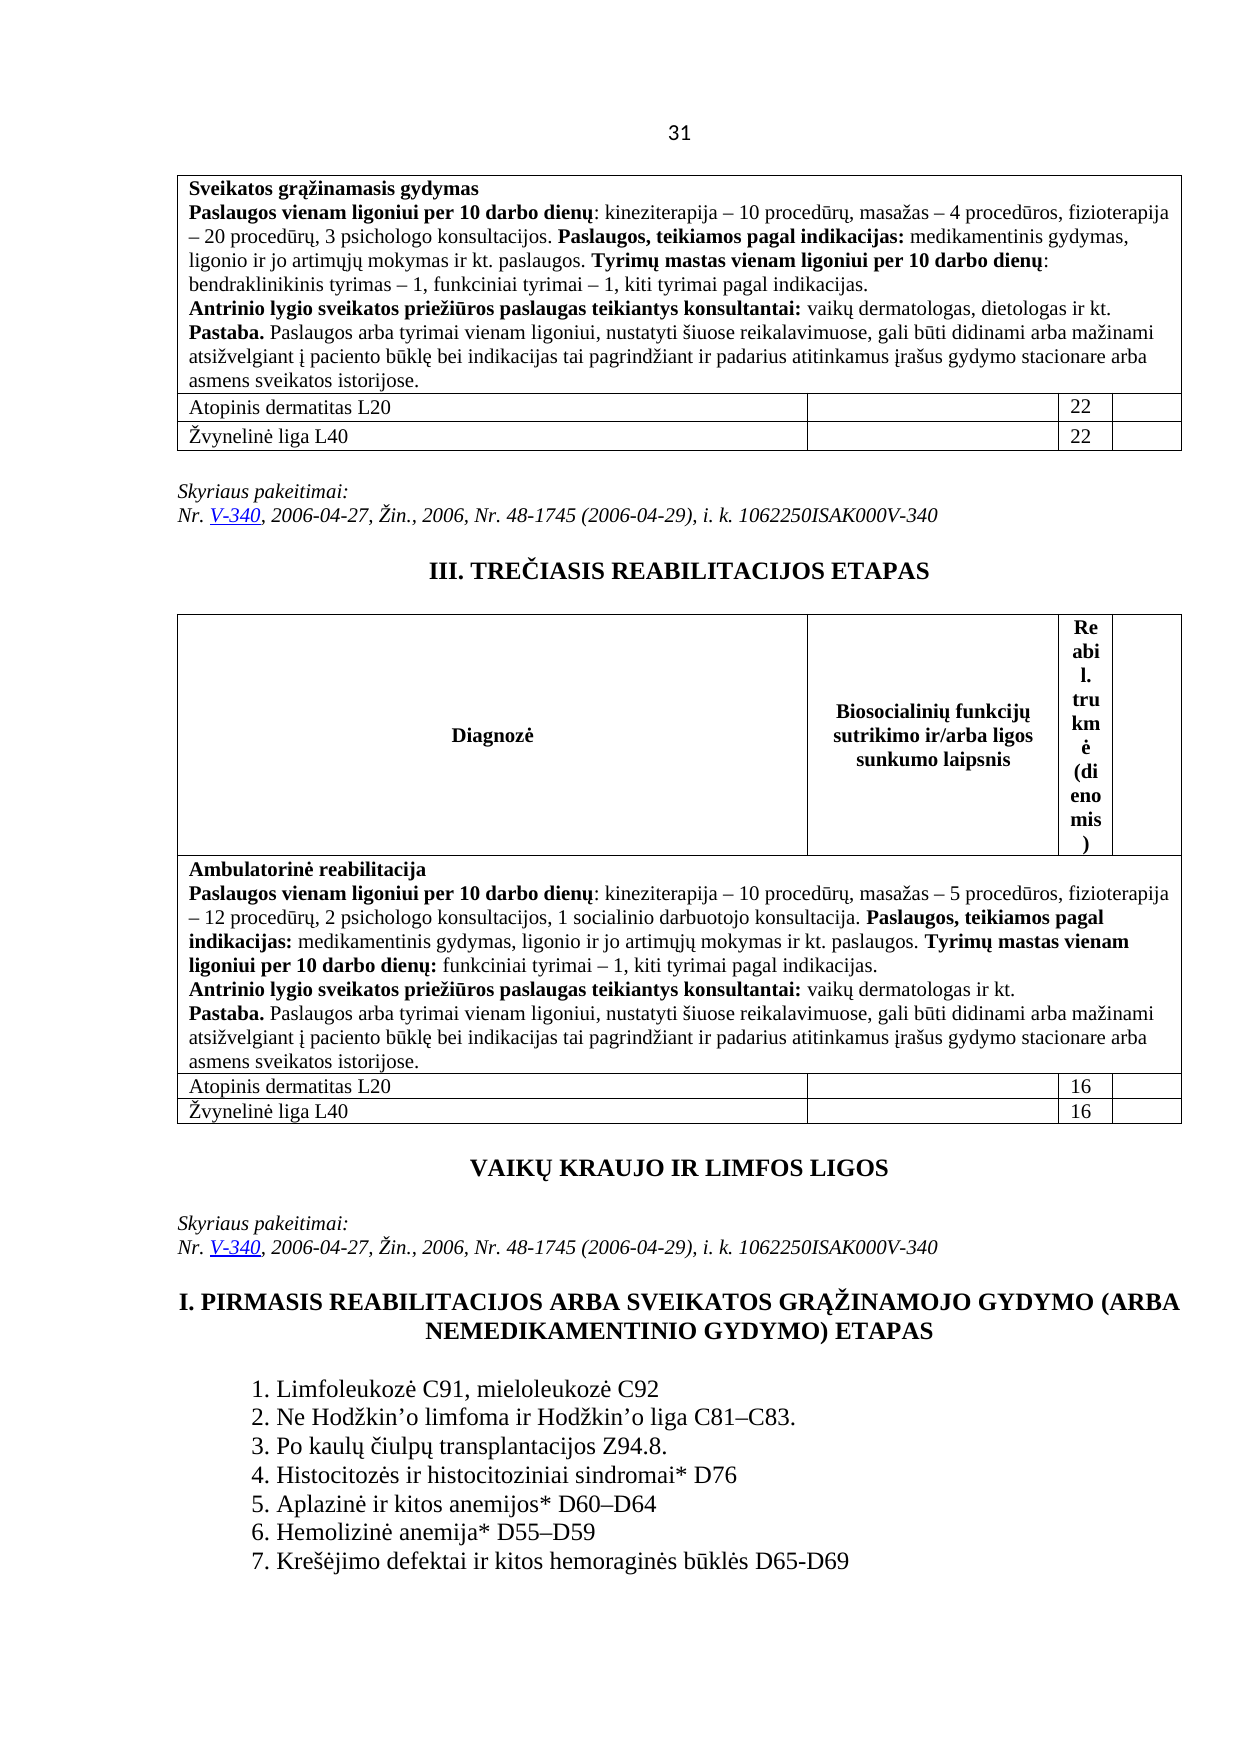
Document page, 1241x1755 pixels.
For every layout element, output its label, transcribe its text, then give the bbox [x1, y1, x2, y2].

text III. TREČIASIS REABILITACIJOS ETAPAS [177, 556, 1181, 585]
text 5. Aplazinė ir kitos anemijos* D60–D64 [177, 1489, 1181, 1517]
text Skyriaus pakeitimai: [177, 479, 1181, 503]
table_header Biosocialinių funkcijų sutrikimo ir/arba ligos sunkumo laipsnis [808, 615, 1058, 855]
table_header [1113, 615, 1181, 855]
table_header Reabil. trukmė (dienomis) [1059, 615, 1112, 855]
text I. PIRMASIS REABILITACIJOS arba Sveikatos Grąžinamojo Gydymo (arba nemedikamentinio gydymo) ETAPAS [177, 1287, 1181, 1345]
text 2. Ne Hodžkin’o limfoma ir Hodžkin’o liga C81–C83. [177, 1402, 1181, 1431]
text Nr. V-340, 2006-04-27, Žin., 2006, Nr. 48-1745 (2006-04-29), i. k. 1062250ISAK000V-340 [177, 1234, 1181, 1259]
table_cell [1113, 422, 1181, 449]
table_cell 16 [1059, 1074, 1112, 1098]
text Nr. V-340, 2006-04-27, Žin., 2006, Nr. 48-1745 (2006-04-29), i. k. 1062250ISAK000V-340 [177, 503, 1181, 527]
table_cell Sveikatos grąžinamasis gydymas Paslaugos vienam ligoniui per 10 darbo dienų: kineziterapija – 10 procedūrų, masažas – 4 procedūros, fizioterapija – 20 procedūrų, 3 psichologo konsultacijos. Paslaugos, teikiamos pagal indikacijas: medikamentinis gydymas, ligonio ir jo artimųjų mokymas ir kt. paslaugos. Tyrimų mastas vienam ligoniui per 10 darbo dienų: bendraklinikinis tyrimas – 1, funkciniai tyrimai – 1, kiti tyrimai pagal indikacijas. Antrinio lygio sveikatos priežiūros paslaugas teikiantys konsultantai: vaikų dermatologas, dietologas ir kt. Pastaba. Paslaugos arba tyrimai vienam ligoniui, nustatyti šiuose reikalavimuose, gali būti didinami arba mažinami atsižvelgiant į paciento būklę bei indikacijas tai pagrindžiant ir padarius atitinkamus įrašus gydymo stacionare arba asmens sveikatos istorijose. [178, 176, 1181, 392]
table_cell [808, 1099, 1058, 1123]
table_cell Atopinis dermatitas L20 [178, 394, 807, 421]
table_cell [1113, 1099, 1181, 1123]
table_header Diagnozė [178, 615, 807, 855]
text 4. Histocitozės ir histocitoziniai sindromai* D76 [177, 1460, 1181, 1489]
table_cell [808, 394, 1058, 421]
text 3. Po kaulų čiulpų transplantacijos Z94.8. [177, 1431, 1181, 1460]
table_cell 22 [1059, 394, 1112, 421]
text 7. Krešėjimo defektai ir kitos hemoraginės būklės D65-D69 [177, 1546, 1181, 1575]
table_cell [1113, 394, 1181, 421]
table_cell [1113, 1074, 1181, 1098]
table_cell [808, 1074, 1058, 1098]
table_cell Atopinis dermatitas L20 [178, 1074, 807, 1098]
table_cell Žvynelinė liga L40 [178, 1099, 807, 1123]
text Skyriaus pakeitimai: [177, 1211, 1181, 1234]
text 1. Limfoleukozė C91, mieloleukozė C92 [177, 1374, 1181, 1402]
text 6. Hemolizinė anemija* D55–D59 [177, 1517, 1181, 1546]
table_cell [808, 422, 1058, 449]
table_cell Ambulatorinė reabilitacija Paslaugos vienam ligoniui per 10 darbo dienų: kineziterapija – 10 procedūrų, masažas – 5 procedūros, fizioterapija – 12 procedūrų, 2 psichologo konsultacijos, 1 socialinio darbuotojo konsultacija. Paslaugos, teikiamos pagal indikacijas: medikamentinis gydymas, ligonio ir jo artimųjų mokymas ir kt. paslaugos. Tyrimų mastas vienam ligoniui per 10 darbo dienų: funkciniai tyrimai – 1, kiti tyrimai pagal indikacijas. Antrinio lygio sveikatos priežiūros paslaugas teikiantys konsultantai: vaikų dermatologas ir kt. Pastaba. Paslaugos arba tyrimai vienam ligoniui, nustatyti šiuose reikalavimuose, gali būti didinami arba mažinami atsižvelgiant į paciento būklę bei indikacijas tai pagrindžiant ir padarius atitinkamus įrašus gydymo stacionare arba asmens sveikatos istorijose. [178, 856, 1181, 1073]
table_cell 22 [1059, 422, 1112, 449]
table_cell 16 [1059, 1099, 1112, 1123]
text VAIKŲ KRAUJO IR LIMFOS LIGOS [177, 1153, 1181, 1182]
table_cell Žvynelinė liga L40 [178, 422, 807, 449]
